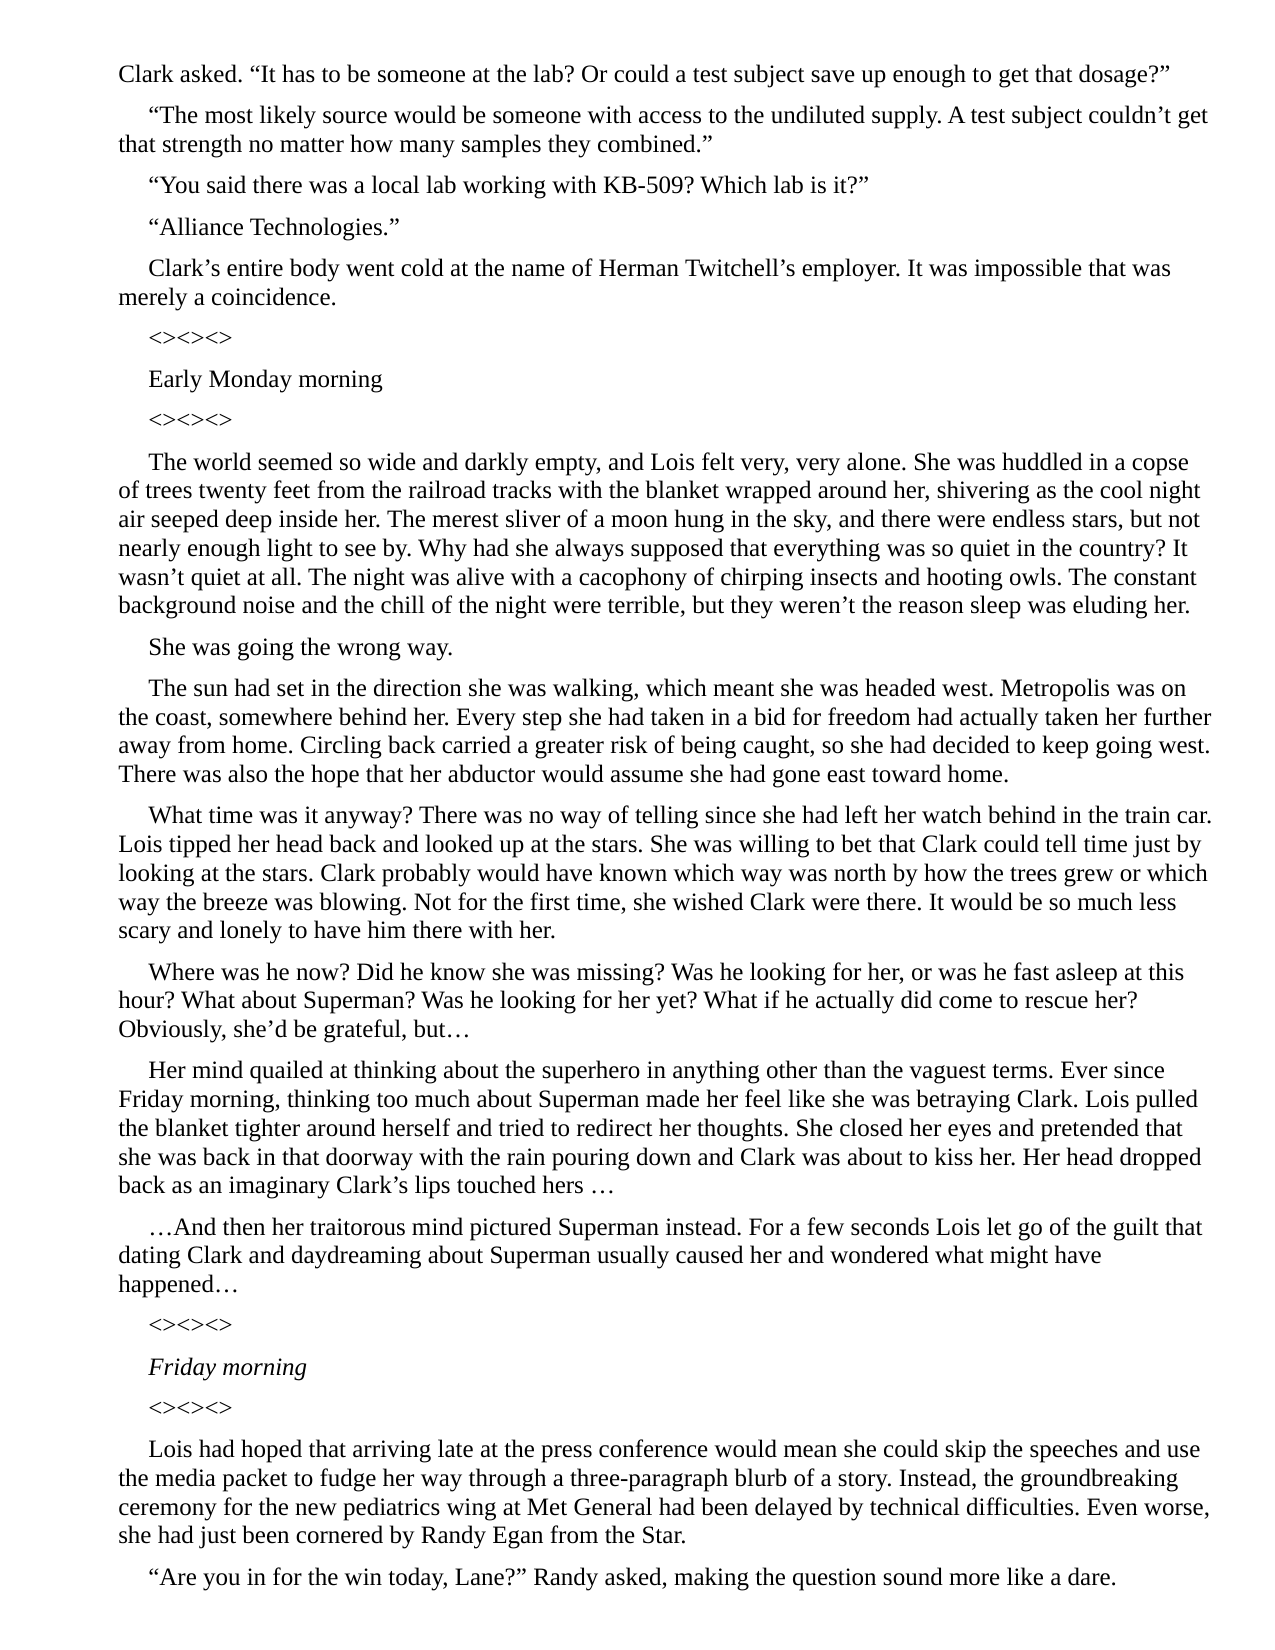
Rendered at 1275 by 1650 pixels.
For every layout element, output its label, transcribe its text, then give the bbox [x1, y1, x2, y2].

text She was going the wrong way. [118, 632, 1216, 660]
text The world seemed so wide and darkly empty, and Lois felt very, very alone. She was huddled in a copse of trees twenty feet from the railroad tracks with the blanket wrapped around her, shivering as the cool night air seeped deep inside her. The merest sliver of a moon hung in the sky, and there were endless stars, but not nearly enough light to see by. Why had she always supposed that everything was so quiet in the country? It wasn’t quiet at all. The night was alive with a cacophony of chirping insects and hooting owls. The constant background noise and the chill of the night were terrible, but they weren’t the reason sleep was eluding her. [118, 447, 1216, 619]
text Friday morning [118, 1352, 1216, 1380]
text Lois had hoped that arriving late at the press conference would mean she could skip the speeches and use the media packet to fudge her way through a three-paragraph blurb of a story. Instead, the groundbreaking ceremony for the new pediatrics wing at Met General had been delayed by technical difficulties. Even worse, she had just been cornered by Randy Egan from the Star. [118, 1434, 1216, 1549]
text Where was he now? Did he know she was missing? Was he looking for her, or was he fast asleep at this hour? What about Superman? Was he looking for her yet? What if he actually did come to rescue her? Obviously, she’d be grateful, but… [118, 957, 1216, 1043]
text “The most likely source would be someone with access to the undiluted supply. A test subject couldn’t get that strength no matter how many samples they combined.” [118, 100, 1216, 158]
text Her mind quailed at thinking about the superhero in anything other than the vaguest terms. Ever since Friday morning, thinking too much about Superman made her feel like she was betraying Clark. Lois pulled the blanket tighter around herself and tried to redirect her thoughts. She closed her eyes and pretended that she was back in that doorway with the rain pouring down and Clark was about to kiss her. Her head dropped back as an imaginary Clark’s lips touched hers … [118, 1055, 1216, 1199]
text Early Monday morning [118, 364, 1216, 393]
text “Are you in for the win today, Lane?” Randy asked, making the question sound more like a dare. [118, 1562, 1216, 1590]
text Clark’s entire body went cold at the name of Herman Twitchell’s employer. It was impossible that was merely a coincidence. [118, 253, 1216, 310]
text <><><> [118, 405, 1216, 434]
text <><><> [118, 1393, 1216, 1422]
text <><><> [118, 323, 1216, 352]
text The sun had set in the direction she was walking, which meant she was headed west. Metropolis was on the coast, somewhere behind her. Every step she had taken in a bid for freedom had actually taken her further away from home. Circling back carried a greater risk of being caught, so she had decided to keep going west. There was also the hope that her abductor would assume she had gone east toward home. [118, 673, 1216, 788]
text Clark asked. “It has to be someone at the lab? Or could a test subject save up enough to get that dosage?” [118, 59, 1216, 88]
text …And then her traitorous mind pictured Superman instead. For a few seconds Lois let go of the guilt that dating Clark and daydreaming about Superman usually caused her and wondered what might have happened… [118, 1212, 1216, 1298]
text <><><> [118, 1310, 1216, 1339]
text “Alliance Technologies.” [118, 212, 1216, 240]
text What time was it anyway? There was no way of telling since she had left her watch behind in the train car. Lois tipped her head back and looked up at the stars. She was willing to bet that Clark could tell time just by looking at the stars. Clark probably would have known which way was north by how the trees grew or which way the breeze was blowing. Not for the first time, she wished Clark were there. It would be so much less scary and lonely to have him there with her. [118, 800, 1216, 944]
text “You said there was a local lab working with KB-509? Which lab is it?” [118, 170, 1216, 199]
